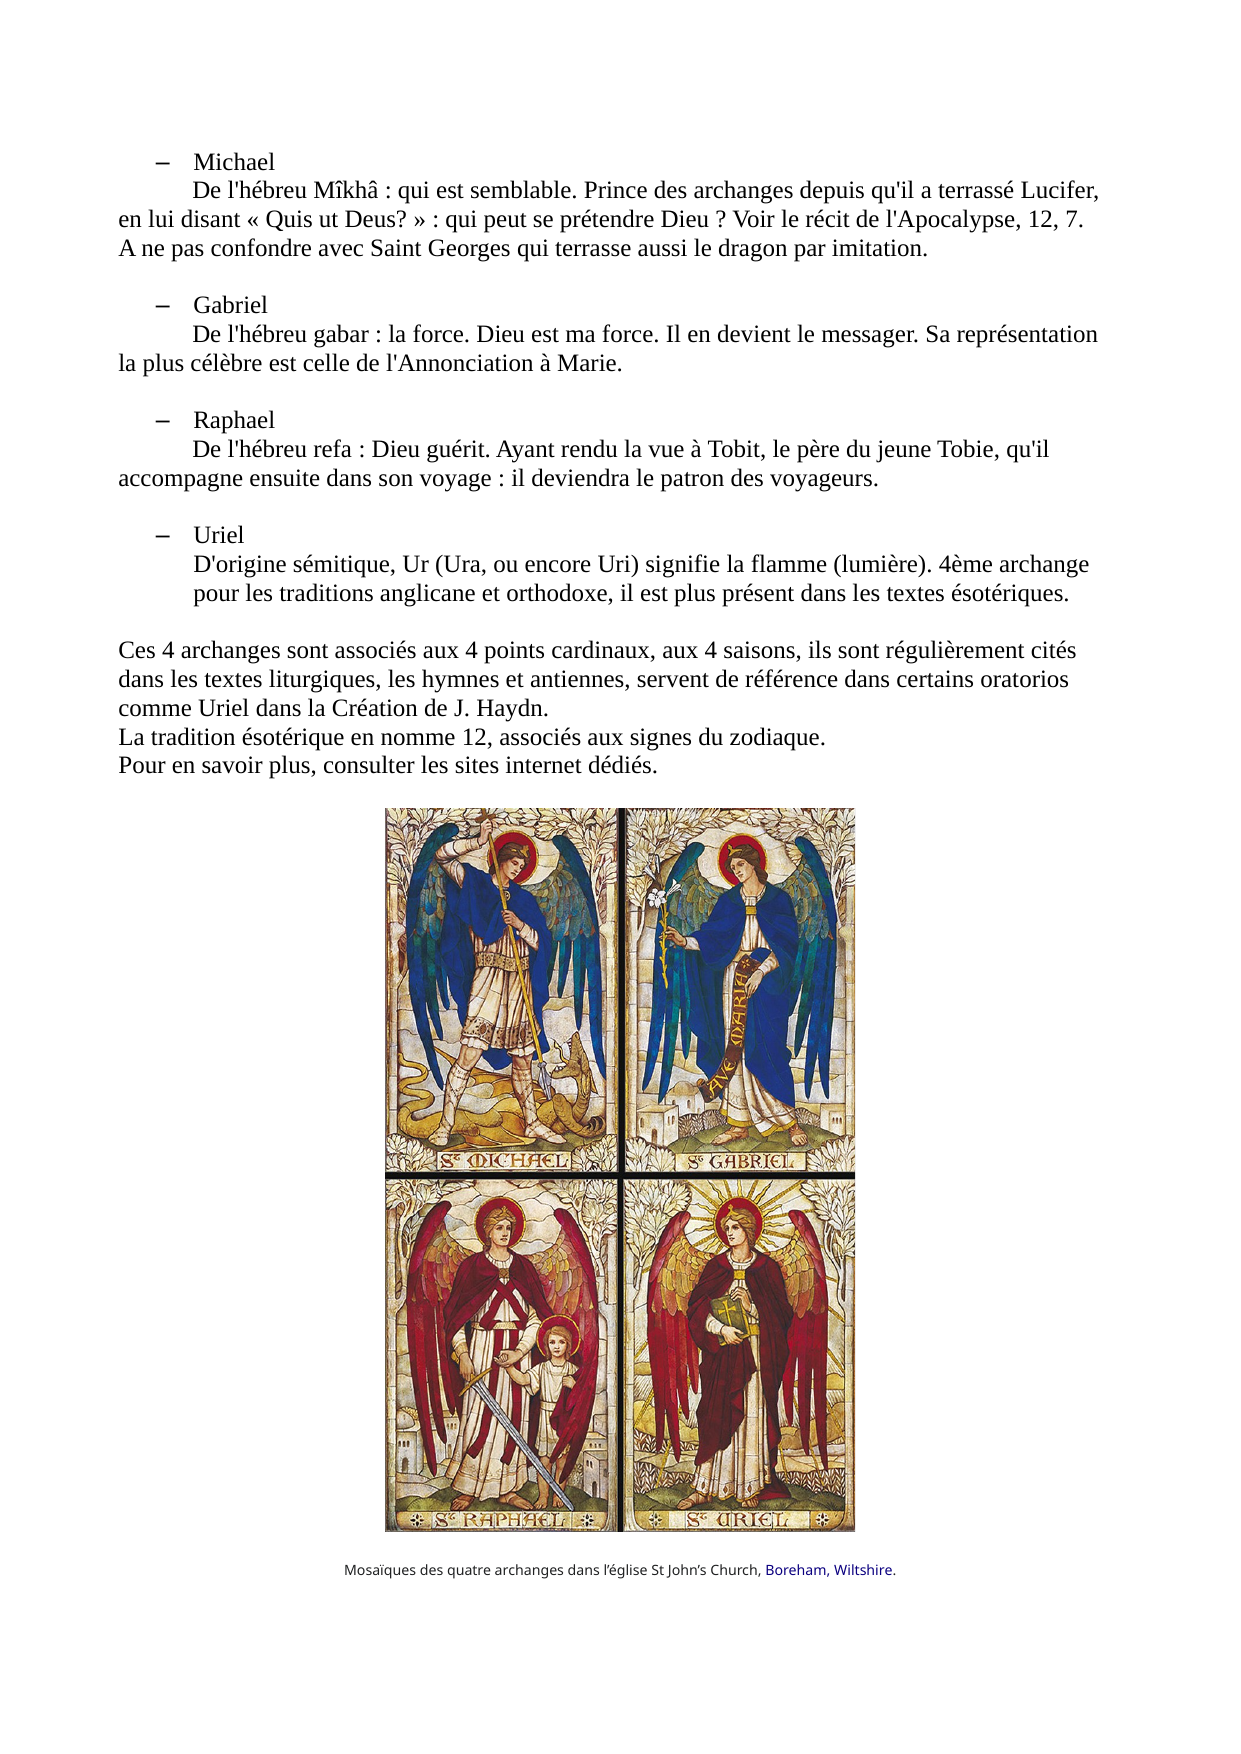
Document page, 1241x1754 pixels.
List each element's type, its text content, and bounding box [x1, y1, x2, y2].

text Mosaïques des quatre archanges dans l’église St John’s Church, Boreham, Wiltshire. [118, 1561, 1122, 1580]
text De l'hébreu refa : Dieu guérit. Ayant rendu la vue à Tobit, le père du jeune Tobie, qu'il accompagne ensuite dans son voyage : il deviendra le patron des voyageurs. [118, 434, 1122, 492]
text Ces 4 archanges sont associés aux 4 points cardinaux, aux 4 saisons, ils sont régulièrement cités dans les textes liturgiques, les hymnes et antiennes, servent de référence dans certains oratorios comme Uriel dans la Création de J. Haydn. [118, 636, 1122, 722]
list Michael [156, 147, 1122, 176]
list Raphael [156, 406, 1122, 434]
text A ne pas confondre avec Saint Georges qui terrasse aussi le dragon par imitation. [118, 233, 1122, 262]
list D'origine sémitique, Ur (Ura, ou encore Uri) signifie la flamme (lumière). 4ème archange pour les traditions anglicane et orthodoxe, il est plus présent dans les textes ésotériques. [156, 549, 1122, 607]
picture [385, 808, 855, 1532]
text De l'hébreu gabar : la force. Dieu est ma force. Il en devient le messager. Sa représentation la plus célèbre est celle de l'Annonciation à Marie. [118, 319, 1122, 377]
text De l'hébreu Mîkhâ : qui est semblable. Prince des archanges depuis qu'il a terrassé Lucifer, en lui disant « Quis ut Deus? » : qui peut se prétendre Dieu ? Voir le récit de l'Apocalypse, 12, 7. [118, 176, 1122, 233]
text Pour en savoir plus, consulter les sites internet dédiés. [118, 751, 1122, 779]
text La tradition ésotérique en nomme 12, associés aux signes du zodiaque. [118, 722, 1122, 751]
list Gabriel [156, 291, 1122, 319]
list Uriel [156, 521, 1122, 549]
